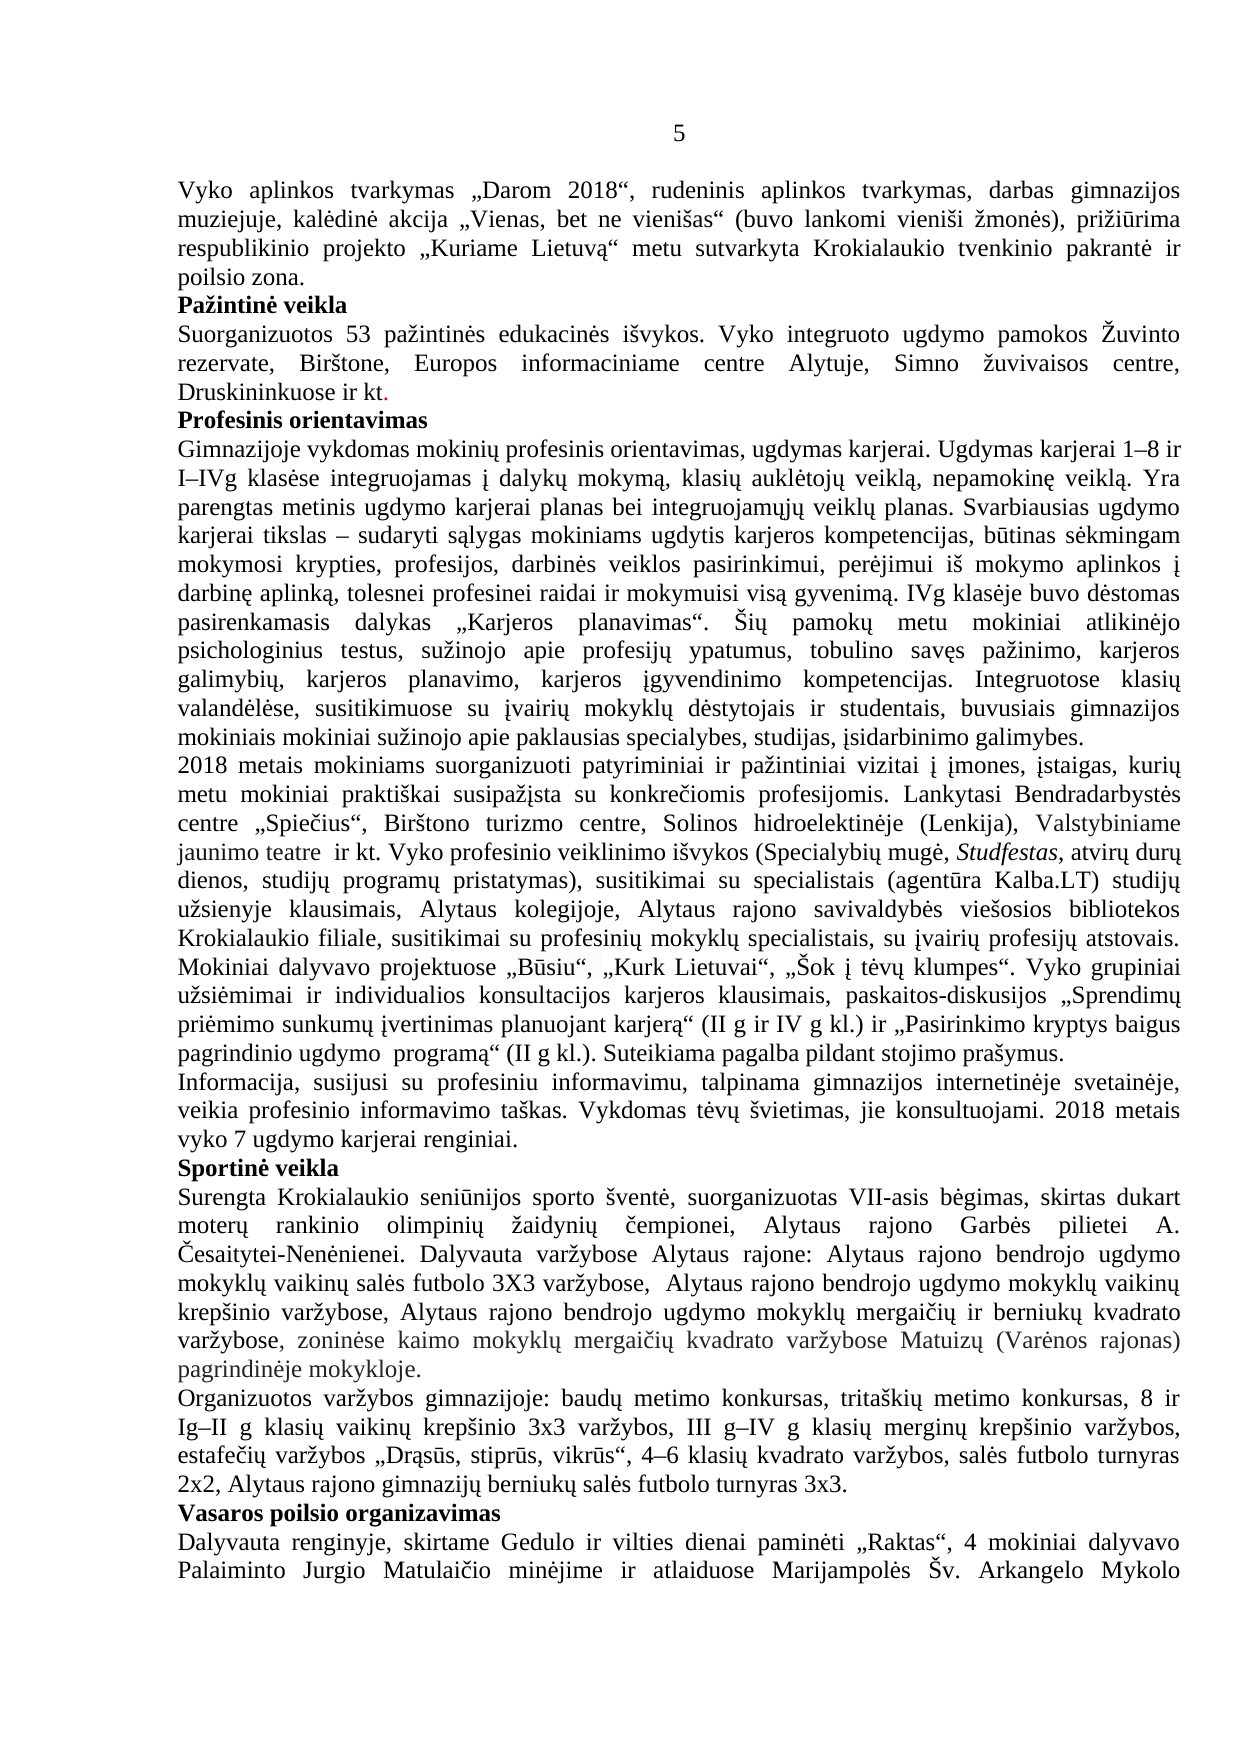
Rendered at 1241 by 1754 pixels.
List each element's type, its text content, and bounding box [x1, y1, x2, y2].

text Suorganizuotos 53 pažintinės edukacinės išvykos. Vyko integruoto ugdymo pamokos Žuvinto rezervate, Birštone, Europos informaciniame centre Alytuje, Simno žuvivaisos centre, Druskininkuose ir kt. [177, 319, 1181, 406]
text Vyko aplinkos tvarkymas „Darom 2018“, rudeninis aplinkos tvarkymas, darbas gimnazijos muziejuje, kalėdinė akcija „Vienas, bet ne vienišas“ (buvo lankomi vieniši žmonės), prižiūrima respublikinio projekto „Kuriame Lietuvą“ metu sutvarkyta Krokialaukio tvenkinio pakrantė ir poilsio zona. [177, 176, 1181, 291]
text Informacija, susijusi su profesiniu informavimu, talpinama gimnazijos internetinėje svetainėje, veikia profesinio informavimo taškas. Vykdomas tėvų švietimas, jie konsultuojami. 2018 metais vyko 7 ugdymo karjerai renginiai. [177, 1067, 1181, 1153]
text Sportinė veikla [177, 1153, 1181, 1182]
text Surengta Krokialaukio seniūnijos sporto šventė, suorganizuotas VII-asis bėgimas, skirtas dukart moterų rankinio olimpinių žaidynių čempionei, Alytaus rajono Garbės pilietei A. Česaitytei-Nenėnienei. Dalyvauta varžybose Alytaus rajone: Alytaus rajono bendrojo ugdymo mokyklų vaikinų salės futbolo 3X3 varžybose, Alytaus rajono bendrojo ugdymo mokyklų vaikinų krepšinio varžybose, Alytaus rajono bendrojo ugdymo mokyklų mergaičių ir berniukų kvadrato varžybose, zoninėse kaimo mokyklų mergaičių kvadrato varžybose Matuizų (Varėnos rajonas) pagrindinėje mokykloje. [177, 1182, 1181, 1383]
text Gimnazijoje vykdomas mokinių profesinis orientavimas, ugdymas karjerai. Ugdymas karjerai 1–8 ir I–IVg klasėse integruojamas į dalykų mokymą, klasių auklėtojų veiklą, nepamokinę veiklą. Yra parengtas metinis ugdymo karjerai planas bei integruojamųjų veiklų planas. Svarbiausias ugdymo karjerai tikslas – sudaryti sąlygas mokiniams ugdytis karjeros kompetencijas, būtinas sėkmingam mokymosi krypties, profesijos, darbinės veiklos pasirinkimui, perėjimui iš mokymo aplinkos į darbinę aplinką, tolesnei profesinei raidai ir mokymuisi visą gyvenimą. IVg klasėje buvo dėstomas pasirenkamasis dalykas „Karjeros planavimas“. Šių pamokų metu mokiniai atlikinėjo psichologinius testus, sužinojo apie profesijų ypatumus, tobulino savęs pažinimo, karjeros galimybių, karjeros planavimo, karjeros įgyvendinimo kompetencijas. Integruotose klasių valandėlėse, susitikimuose su įvairių mokyklų dėstytojais ir studentais, buvusiais gimnazijos mokiniais mokiniai sužinojo apie paklausias specialybes, studijas, įsidarbinimo galimybes. [177, 434, 1181, 751]
text Pažintinė veikla [177, 291, 1181, 319]
text 2018 metais mokiniams suorganizuoti patyriminiai ir pažintiniai vizitai į įmones, įstaigas, kurių metu mokiniai praktiškai susipažįsta su konkrečiomis profesijomis. Lankytasi Bendradarbystės centre „Spiečius“, Birštono turizmo centre, Solinos hidroelektinėje (Lenkija), Valstybiniame jaunimo teatre ir kt. Vyko profesinio veiklinimo išvykos (Specialybių mugė, Studfestas, atvirų durų dienos, studijų programų pristatymas), susitikimai su specialistais (agentūra Kalba.LT) studijų užsienyje klausimais, Alytaus kolegijoje, Alytaus rajono savivaldybės viešosios bibliotekos Krokialaukio filiale, susitikimai su profesinių mokyklų specialistais, su įvairių profesijų atstovais. Mokiniai dalyvavo projektuose „Būsiu“, „Kurk Lietuvai“, „Šok į tėvų klumpes“. Vyko grupiniai užsiėmimai ir individualios konsultacijos karjeros klausimais, paskaitos-diskusijos „Sprendimų priėmimo sunkumų įvertinimas planuojant karjerą“ (II g ir IV g kl.) ir „Pasirinkimo kryptys baigus pagrindinio ugdymo programą“ (II g kl.). Suteikiama pagalba pildant stojimo prašymus. [177, 751, 1181, 1067]
text Vasaros poilsio organizavimas [177, 1498, 1181, 1527]
text Organizuotos varžybos gimnazijoje: baudų metimo konkursas, tritaškių metimo konkursas, 8 ir Ig–II g klasių vaikinų krepšinio 3x3 varžybos, III g–IV g klasių merginų krepšinio varžybos, estafečių varžybos „Drąsūs, stiprūs, vikrūs“, 4–6 klasių kvadrato varžybos, salės futbolo turnyras 2x2, Alytaus rajono gimnazijų berniukų salės futbolo turnyras 3x3. [177, 1383, 1181, 1498]
text Dalyvauta renginyje, skirtame Gedulo ir vilties dienai paminėti „Raktas“, 4 mokiniai dalyvavo Palaiminto Jurgio Matulaičio minėjime ir atlaiduose Marijampolės Šv. Arkangelo Mykolo [177, 1527, 1181, 1584]
text Profesinis orientavimas [177, 406, 1181, 434]
